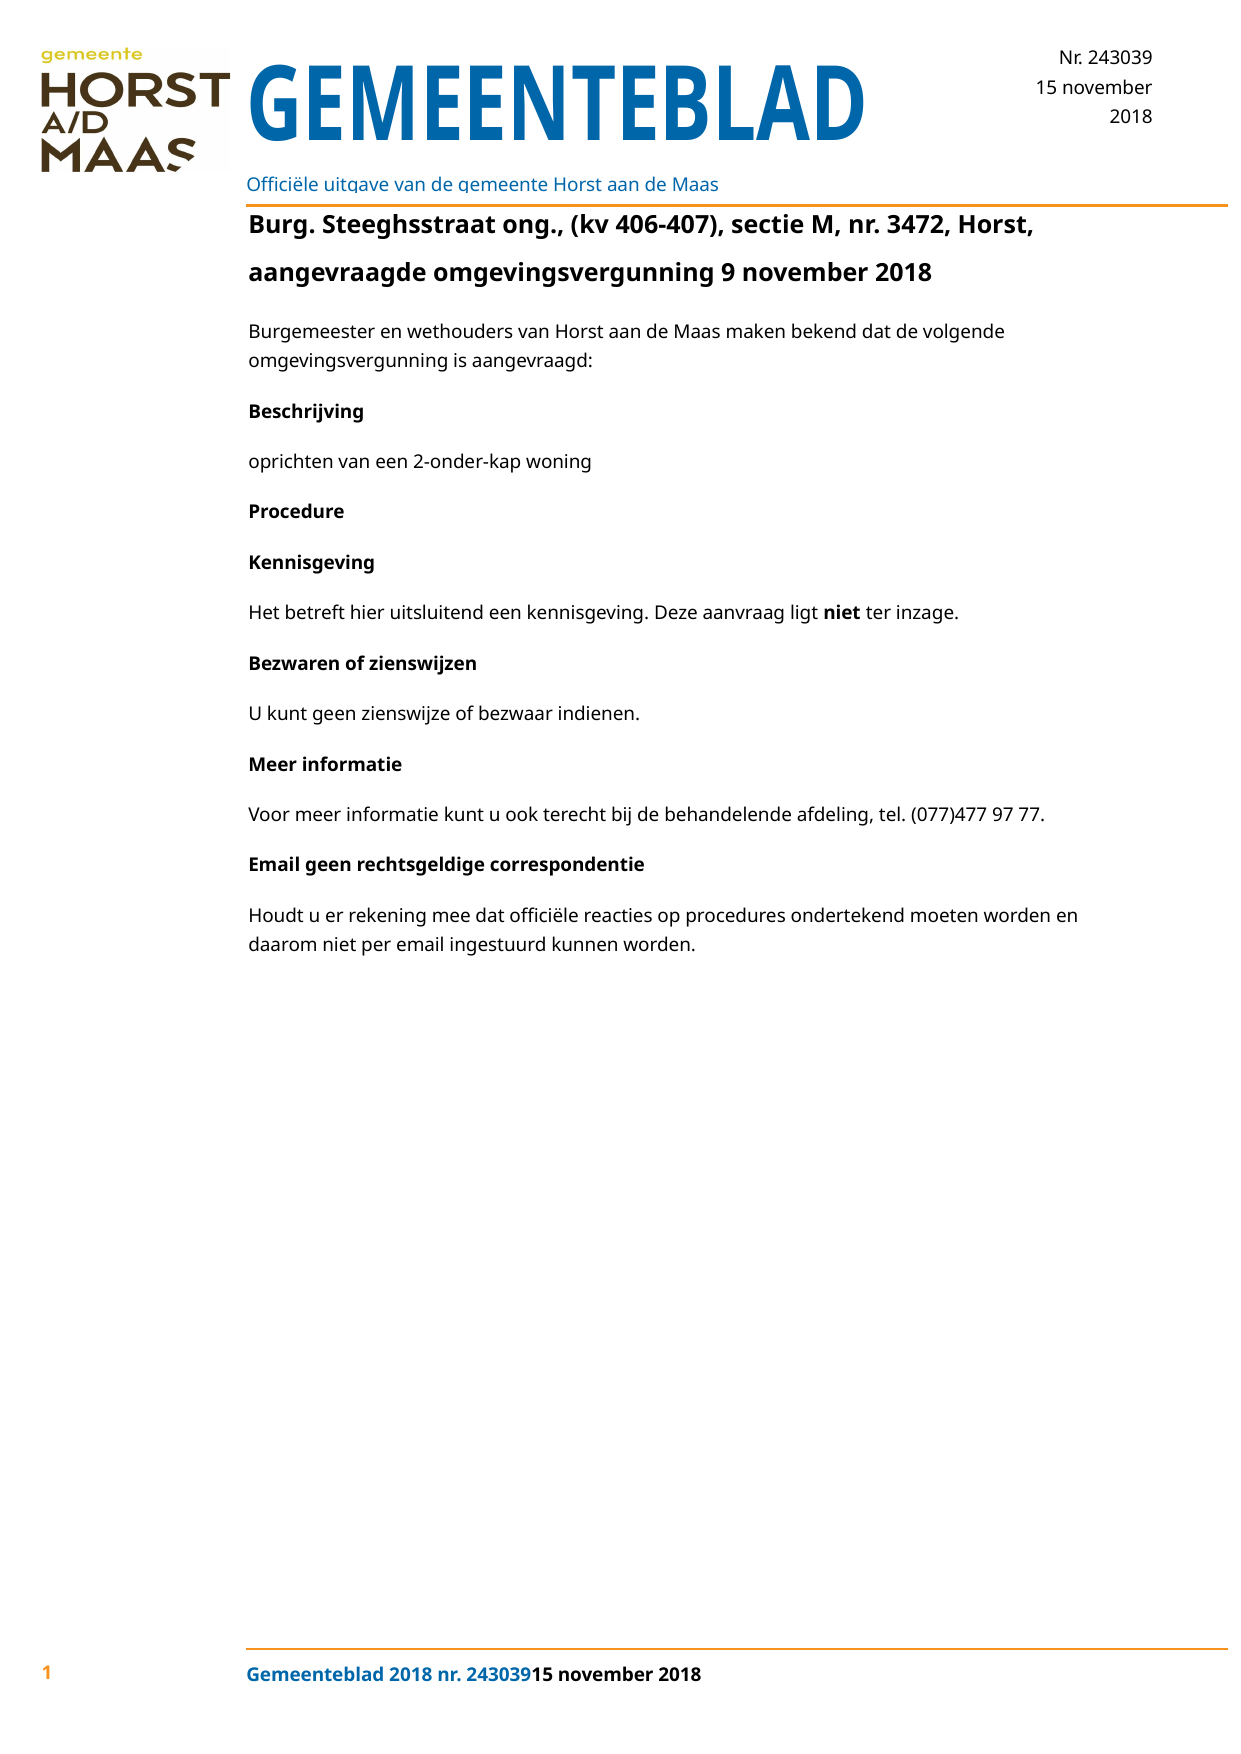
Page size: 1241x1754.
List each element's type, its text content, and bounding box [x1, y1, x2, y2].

text Burgemeester en wethouders van Horst aan de Maas maken bekend dat de volgende omgevingsvergunning is aangevraagd: [248, 318, 1152, 373]
text Beschrijving [248, 398, 1152, 424]
text Procedure [248, 499, 1152, 524]
text Kennisgeving [248, 549, 1152, 575]
text U kunt geen zienswijze of bezwaar indienen. [248, 700, 1152, 726]
text Email geen rechtsgeldige correspondentie [248, 852, 1152, 877]
text Meer informatie [248, 751, 1152, 777]
text oprichten van een 2-onder-kap woning [248, 448, 1152, 474]
text Het betreft hier uitsluitend een kennisgeving. Deze aanvraag ligt niet ter inzage. [248, 599, 1152, 625]
text Voor meer informatie kunt u ook terecht bij de behandelende afdeling, tel. (077)477 97 77. [248, 801, 1152, 827]
text Bezwaren of zienswijzen [248, 650, 1152, 676]
text Burg. Steeghsstraat ong., (kv 406-407), sectie M, nr. 3472, Horst, aangevraagde omgevingsvergunning 9 november 2018 [248, 207, 1152, 288]
text Houdt u er rekening mee dat officiële reacties op procedures ondertekend moeten worden en daarom niet per email ingestuurd kunnen worden. [248, 902, 1152, 957]
picture [41, 47, 231, 172]
